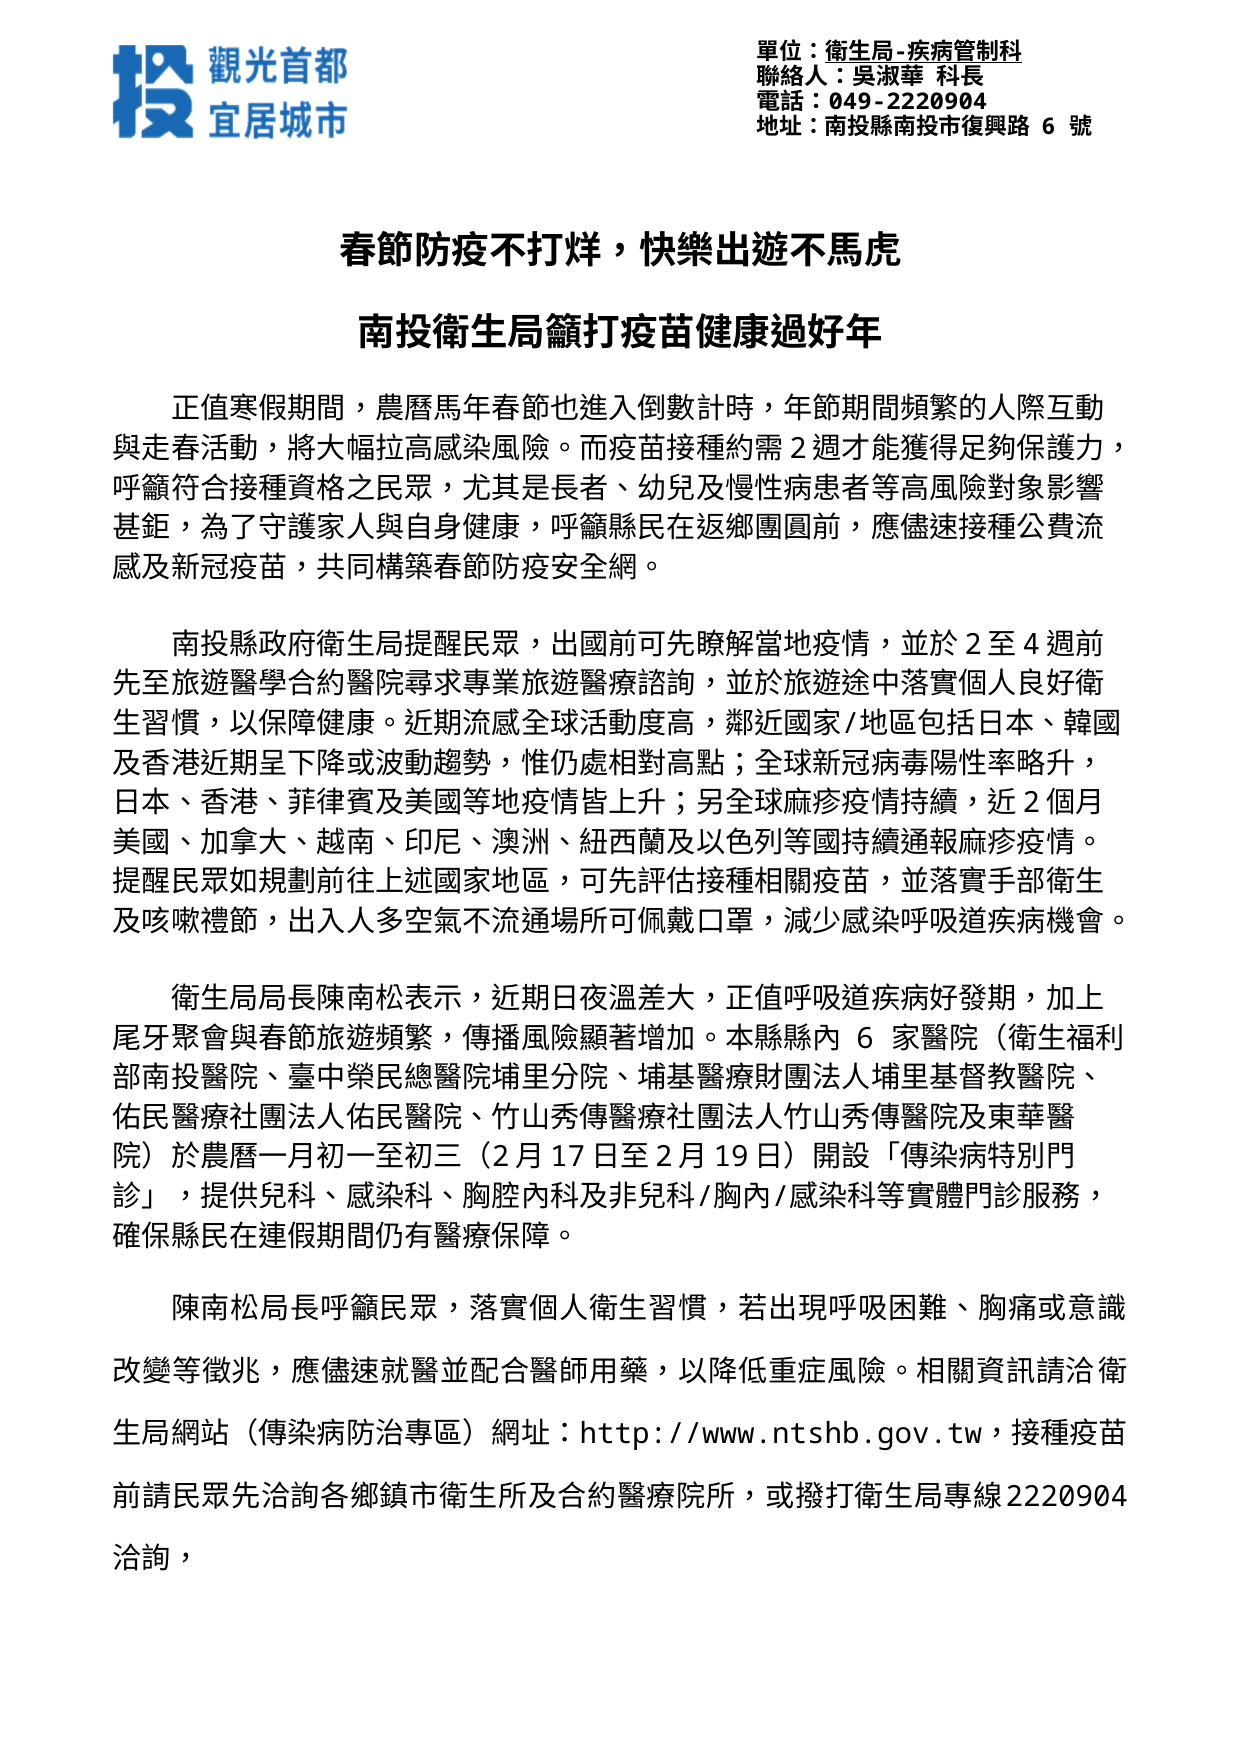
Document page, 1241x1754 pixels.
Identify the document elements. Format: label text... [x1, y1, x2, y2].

text 衛生局局長陳南松表示，近期日夜溫差大，正值呼吸道疾病好發期，加上尾牙聚會與春節旅遊頻繁，傳播風險顯著增加。本縣縣內 6 家醫院（衛生福利部南投醫院、臺中榮民總醫院埔里分院、埔基醫療財團法人埔里基督教醫院、佑民醫療社團法人佑民醫院、竹山秀傳醫療社團法人竹山秀傳醫院及東華醫院）於農曆一月初一至初三（2月17日至2月19日）開設「傳染病特別門診」，提供兒科、感染科、胸腔內科及非兒科/胸內/感染科等實體門診服務，確保縣民在連假期間仍有醫療保障。 [112, 977, 1128, 1254]
text 電話：049-2220904 [756, 90, 1121, 115]
text 單位：衛生局-疾病管制科 [756, 40, 1085, 65]
text 正值寒假期間，農曆馬年春節也進入倒數計時，年節期間頻繁的人際互動與走春活動，將大幅拉高感染風險。而疫苗接種約需2週才能獲得足夠保護力，呼籲符合接種資格之民眾，尤其是長者、幼兒及慢性病患者等高風險對象影響甚鉅，為了守護家人與自身健康，呼籲縣民在返鄉團圓前，應儘速接種公費流感及新冠疫苗，共同構築春節防疫安全網。 [112, 387, 1128, 585]
text 地址：南投縣南投市復興路 6 號 [756, 115, 1121, 140]
text 南投衛生局籲打疫苗健康過好年 [112, 287, 1128, 350]
text 聯絡人：吳淑華 科長 [756, 65, 1121, 90]
text [741, 32, 1186, 147]
text 陳南松局長呼籲民眾，落實個人衛生習慣，若出現呼吸困難、胸痛或意識改變等徵兆，應儘速就醫並配合醫師用藥，以降低重症風險。相關資訊請洽衛生局網站（傳染病防治專區）網址：http://www.ntshb.gov.tw，接種疫苗前請民眾先洽詢各鄉鎮市衛生所及合約醫療院所，或撥打衛生局專線2220904洽詢， [112, 1264, 1128, 1577]
text 春節防疫不打烊，快樂出遊不馬虎 [112, 206, 1128, 268]
text 南投縣政府衛生局提醒民眾，出國前可先瞭解當地疫情，並於2至4週前先至旅遊醫學合約醫院尋求專業旅遊醫療諮詢，並於旅遊途中落實個人良好衛生習慣，以保障健康。近期流感全球活動度高，鄰近國家/地區包括日本、韓國及香港近期呈下降或波動趨勢，惟仍處相對高點；全球新冠病毒陽性率略升，日本、香港、菲律賓及美國等地疫情皆上升；另全球麻疹疫情持續，近2個月美國、加拿大、越南、印尼、澳洲、紐西蘭及以色列等國持續通報麻疹疫情。提醒民眾如規劃前往上述國家地區，可先評估接種相關疫苗，並落實手部衛生及咳嗽禮節，出入人多空氣不流通場所可佩戴口罩，減少感染呼吸道疾病機會。 [112, 623, 1128, 939]
